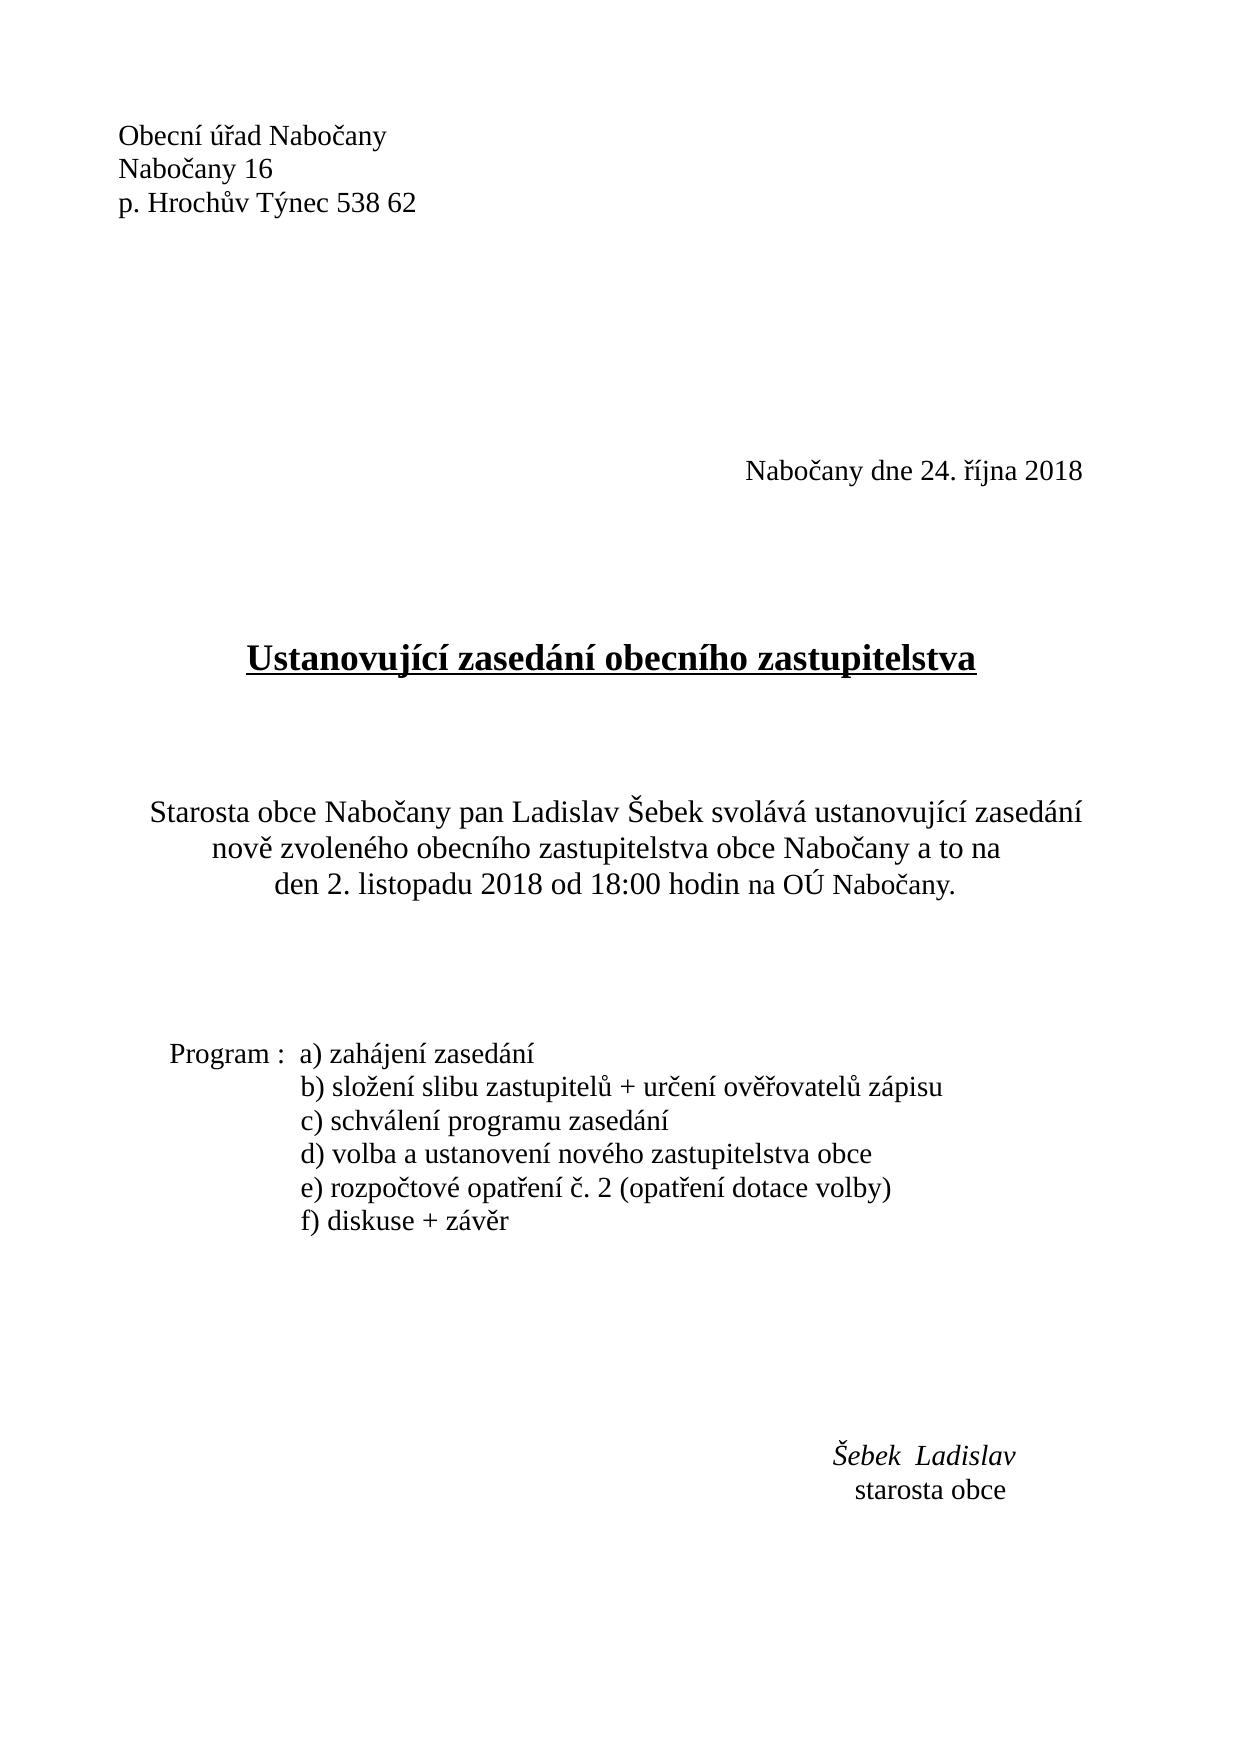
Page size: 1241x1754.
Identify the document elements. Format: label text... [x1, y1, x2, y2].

text Nabočany dne 24. října 2018 [118, 453, 1122, 487]
text p. Hrochův Týnec 538 62 [118, 185, 1122, 219]
text Ustanovující zasedání obecního zastupitelstva [118, 636, 1122, 679]
text d) volba a ustanovení nového zastupitelstva obce [118, 1136, 1122, 1170]
text c) schválení programu zasedání [118, 1103, 1122, 1136]
text b) složení slibu zastupitelů + určení ověřovatelů zápisu [118, 1069, 1122, 1103]
text Starosta obce Nabočany pan Ladislav Šebek svolává ustanovující zasedání [118, 794, 1122, 830]
text starosta obce [118, 1472, 1122, 1505]
text nově zvoleného obecního zastupitelstva obce Nabočany a to na [118, 830, 1122, 866]
text Nabočany 16 [118, 152, 1122, 185]
text Šebek Ladislav [118, 1438, 1122, 1472]
text Program : a) zahájení zasedání [118, 1036, 1122, 1069]
text e) rozpočtové opatření č. 2 (opatření dotace volby) [118, 1170, 1122, 1203]
text den 2. listopadu 2018 od 18:00 hodin na OÚ Nabočany. [118, 866, 1122, 902]
text f) diskuse + závěr [118, 1203, 1122, 1237]
text Obecní úřad Nabočany [118, 118, 1122, 152]
